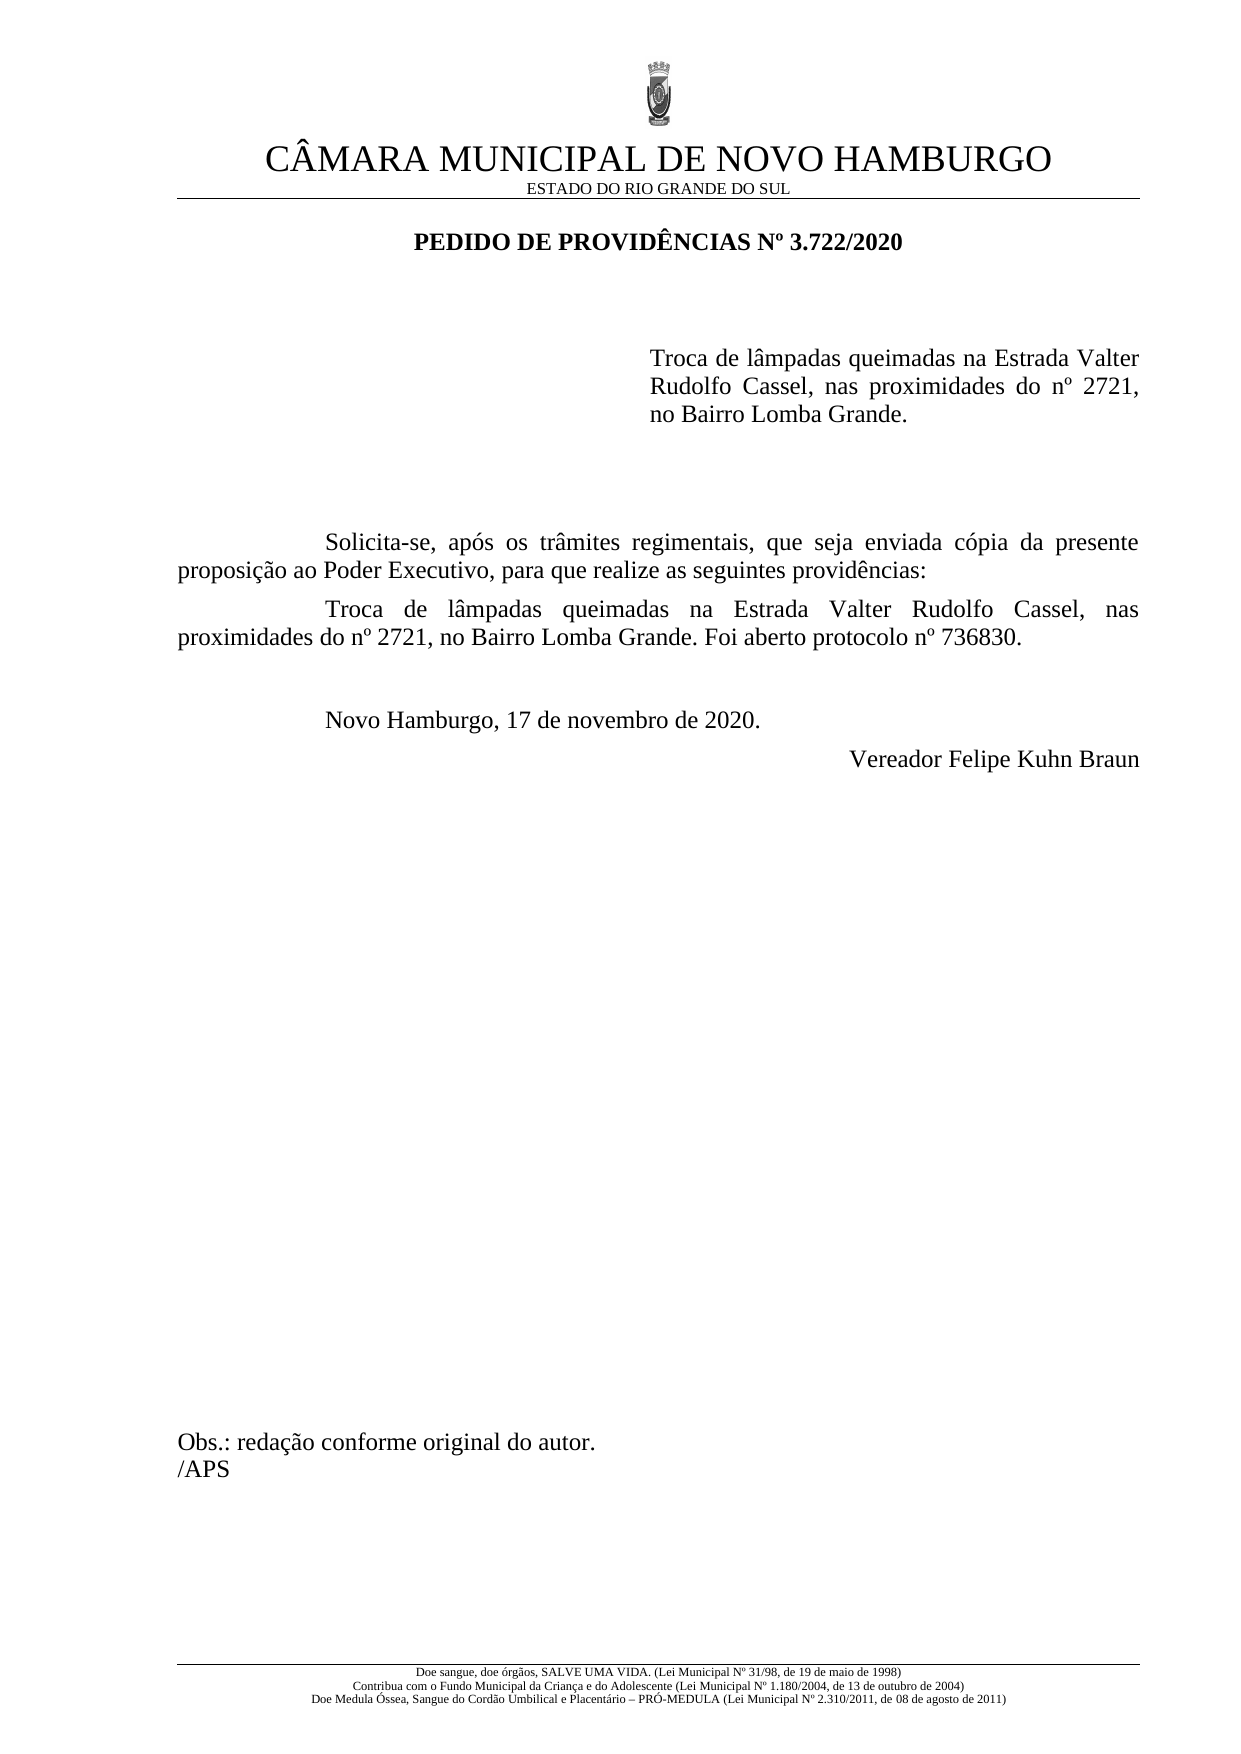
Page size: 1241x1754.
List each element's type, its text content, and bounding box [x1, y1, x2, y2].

text Troca de lâmpadas queimadas na Estrada Valter Rudolfo Cassel, nas proximidades do nº 2721, no Bairro Lomba Grande. [649, 344, 1140, 428]
text Troca de lâmpadas queimadas na Estrada Valter Rudolfo Cassel, nas proximidades do nº 2721, no Bairro Lomba Grande. Foi aberto protocolo nº 736830. [177, 595, 1140, 651]
text Solicita-se, após os trâmites regimentais, que seja enviada cópia da presente proposição ao Poder Executivo, para que realize as seguintes providências: [177, 528, 1140, 583]
text /APS [177, 1455, 1140, 1483]
text PEDIDO DE PROVIDÊNCIAS Nº 3.722/2020 [177, 228, 1140, 256]
text Novo Hamburgo, 17 de novembro de 2020. [177, 706, 1140, 734]
text Obs.: redação conforme original do autor. [177, 1428, 1140, 1455]
text Vereador Felipe Kuhn Braun [177, 746, 1140, 773]
